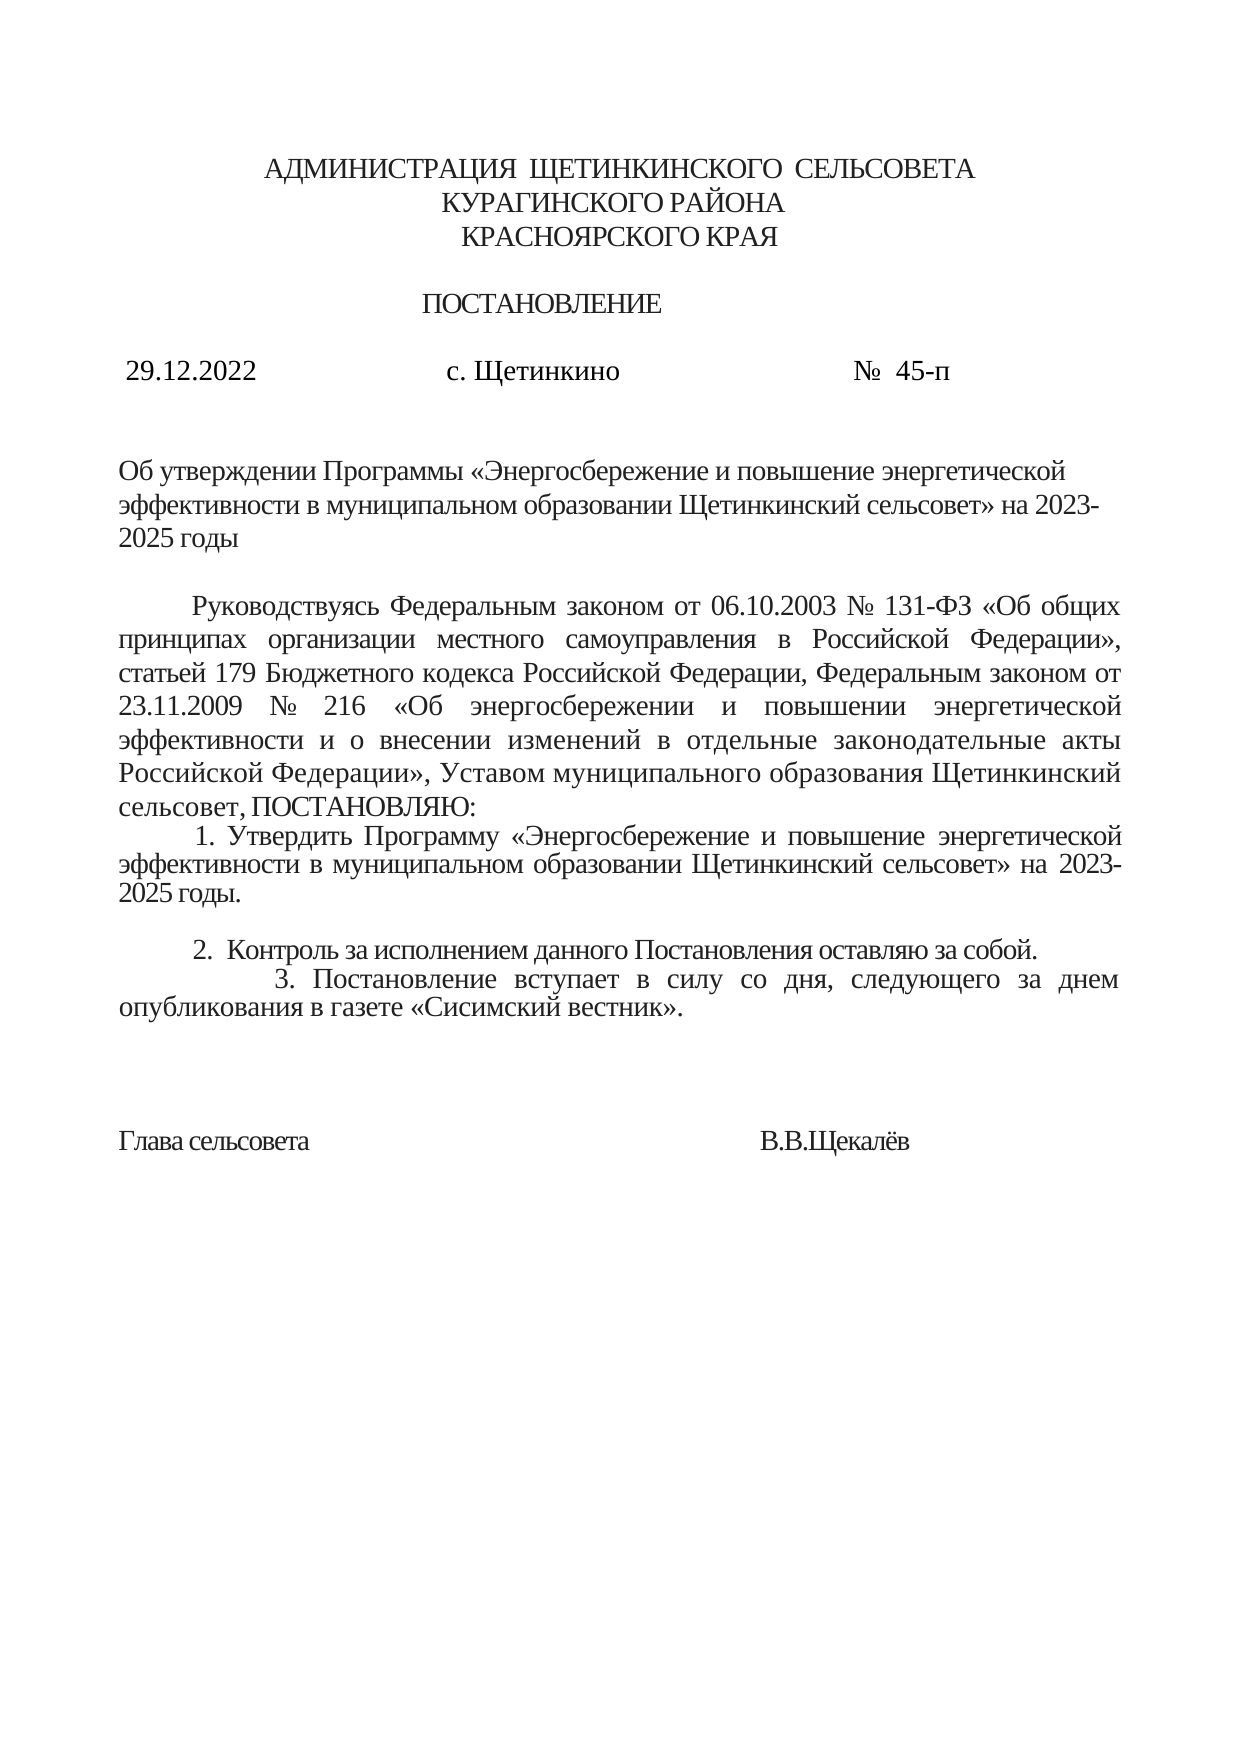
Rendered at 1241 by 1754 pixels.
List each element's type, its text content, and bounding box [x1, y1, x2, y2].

text ПОСТАНОВЛЕНИЕ [118, 286, 1122, 319]
text Об утверждении Программы «Энергосбережение и повышение энергетической эффективности в муниципальном образовании Щетинкинский сельсовет» на 2023-2025 годы [118, 453, 1122, 554]
text Руководствуясь Федеральным законом от 06.10.2003 № 131-ФЗ «Об общих принципах организации местного самоуправления в Российской Федерации», статьей 179 Бюджетного кодекса Российской Федерации, Федеральным законом от 23.11.2009 № 216 «Об энергосбережении и повышении энергетической эффективности и о внесении изменений в отдельные законодательные акты Российской Федерации», Уставом муниципального образования Щетинкинский сельсовет, ПОСТАНОВЛЯЮ: [118, 588, 1122, 822]
text АДМИНИСТРАЦИЯ ЩЕТИНКИНСКОГО СЕЛЬСОВЕТА [118, 152, 1122, 185]
text 3. Постановление вступает в силу со дня, следующего за днем опубликования в газете «Сисимский вестник». [119, 965, 1121, 1022]
text КУРАГИНСКОГО РАЙОНА [118, 185, 1122, 219]
text КРАСНОЯРСКОГО КРАЯ [118, 219, 1122, 252]
text 1. Утвердить Программу «Энергосбережение и повышение энергетической эффективности в муниципальном образовании Щетинкинский сельсовет» на 2023-2025 годы. [118, 822, 1122, 908]
text 29.12.2022 с. Щетинкино № 45-п [118, 353, 1122, 386]
text Глава сельсовета В.В.Щекалёв [118, 1123, 1116, 1156]
text 2. Контроль за исполнением данного Постановления оставляю за собой. [119, 937, 1121, 965]
